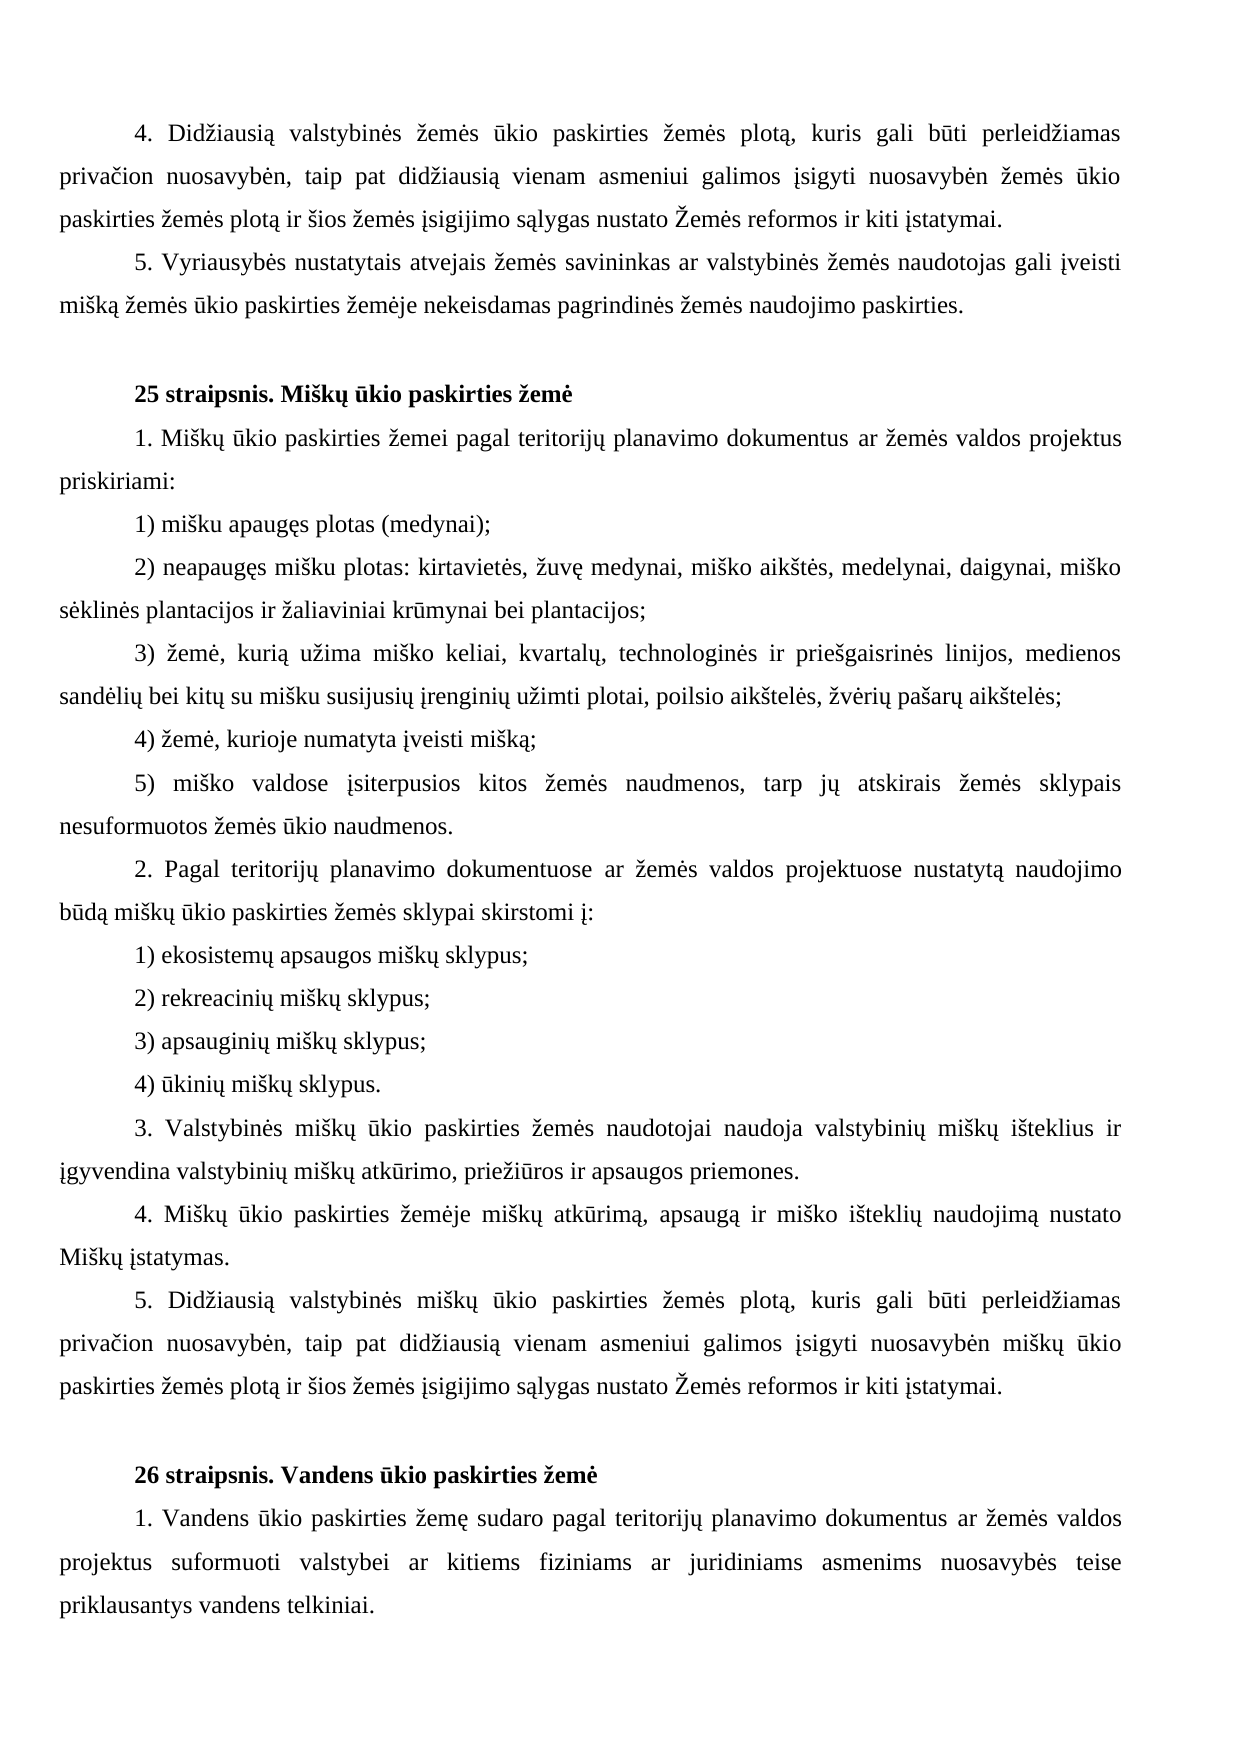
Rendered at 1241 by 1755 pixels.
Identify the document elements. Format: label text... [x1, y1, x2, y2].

text 2. Pagal teritorijų planavimo dokumentuose ar žemės valdos projektuose nustatytą naudojimo būdą miškų ūkio paskirties žemės sklypai skirstomi į: [59, 854, 1122, 926]
text 5. Vyriausybės nustatytais atvejais žemės savininkas ar valstybinės žemės naudotojas gali įveisti mišką žemės ūkio paskirties žemėje nekeisdamas pagrindinės žemės naudojimo paskirties. [59, 247, 1122, 319]
text 5. Didžiausią valstybinės miškų ūkio paskirties žemės plotą, kuris gali būti perleidžiamas privačion nuosavybėn, taip pat didžiausią vienam asmeniui galimos įsigyti nuosavybėn miškų ūkio paskirties žemės plotą ir šios žemės įsigijimo sąlygas nustato Žemės reformos ir kiti įstatymai. [59, 1285, 1122, 1400]
text 2) rekreacinių miškų sklypus; [59, 983, 1122, 1012]
text 1. Vandens ūkio paskirties žemę sudaro pagal teritorijų planavimo dokumentus ar žemės valdos projektus suformuoti valstybei ar kitiems fiziniams ar juridiniams asmenims nuosavybės teise priklausantys vandens telkiniai. [59, 1503, 1122, 1618]
text 26 straipsnis. Vandens ūkio paskirties žemė [59, 1460, 1122, 1489]
text 4) žemė, kurioje numatyta įveisti mišką; [59, 724, 1122, 753]
text 4) ūkinių miškų sklypus. [59, 1069, 1122, 1098]
text 1) ekosistemų apsaugos miškų sklypus; [59, 940, 1122, 969]
text 3) apsauginių miškų sklypus; [59, 1026, 1122, 1055]
text 1. Miškų ūkio paskirties žemei pagal teritorijų planavimo dokumentus ar žemės valdos projektus priskiriami: [59, 423, 1122, 494]
text 4. Miškų ūkio paskirties žemėje miškų atkūrimą, apsaugą ir miško išteklių naudojimą nustato Miškų įstatymas. [59, 1199, 1122, 1271]
text 1) mišku apaugęs plotas (medynai); [59, 509, 1122, 538]
text 2) neapaugęs mišku plotas: kirtavietės, žuvę medynai, miško aikštės, medelynai, daigynai, miško sėklinės plantacijos ir žaliaviniai krūmynai bei plantacijos; [59, 552, 1122, 624]
text 5) miško valdose įsiterpusios kitos žemės naudmenos, tarp jų atskirais žemės sklypais nesuformuotos žemės ūkio naudmenos. [59, 768, 1122, 839]
text 4. Didžiausią valstybinės žemės ūkio paskirties žemės plotą, kuris gali būti perleidžiamas privačion nuosavybėn, taip pat didžiausią vienam asmeniui galimos įsigyti nuosavybėn žemės ūkio paskirties žemės plotą ir šios žemės įsigijimo sąlygas nustato Žemės reformos ir kiti įstatymai. [59, 118, 1122, 233]
text 3) žemė, kurią užima miško keliai, kvartalų, technologinės ir priešgaisrinės linijos, medienos sandėlių bei kitų su mišku susijusių įrenginių užimti plotai, poilsio aikštelės, žvėrių pašarų aikštelės; [59, 638, 1122, 710]
text 25 straipsnis. Miškų ūkio paskirties žemė [59, 379, 1122, 408]
text 3. Valstybinės miškų ūkio paskirties žemės naudotojai naudoja valstybinių miškų išteklius ir įgyvendina valstybinių miškų atkūrimo, priežiūros ir apsaugos priemones. [59, 1113, 1122, 1184]
